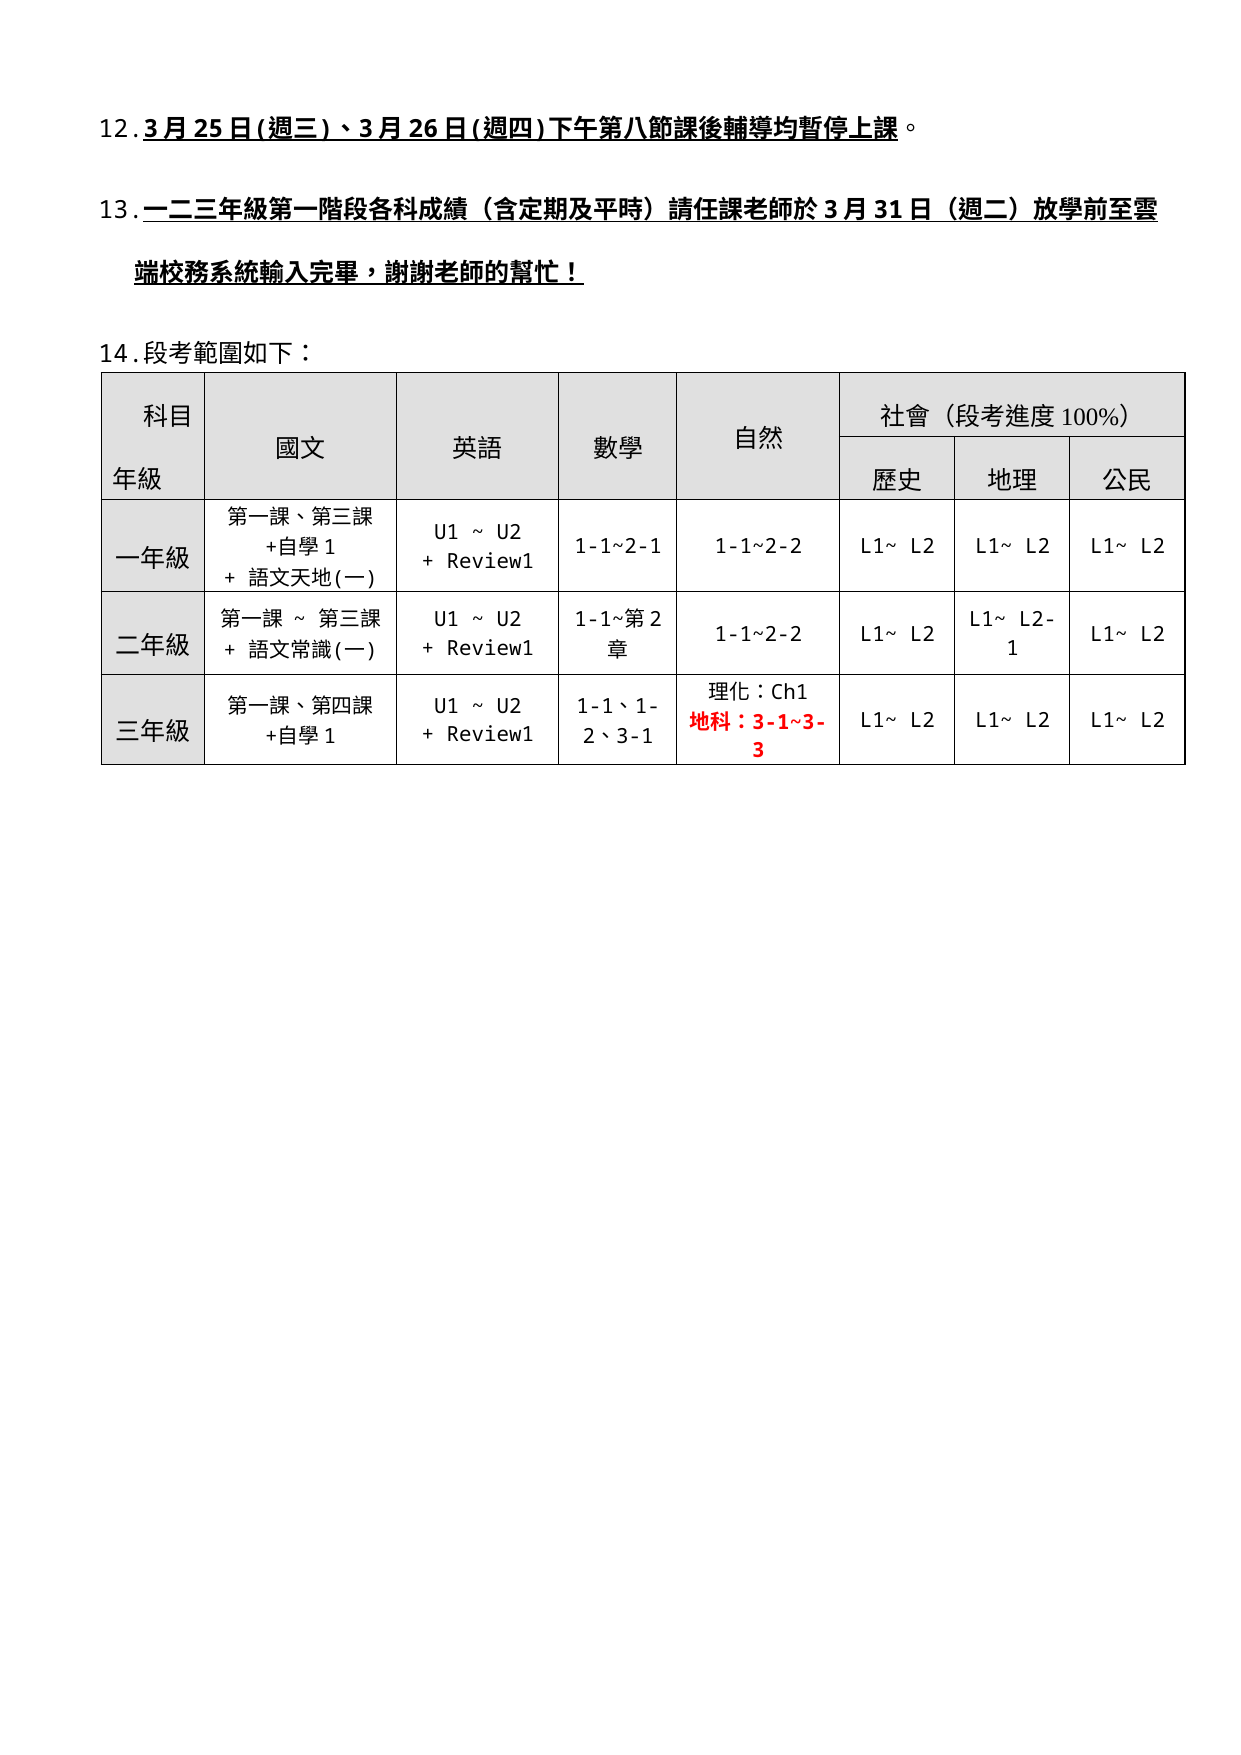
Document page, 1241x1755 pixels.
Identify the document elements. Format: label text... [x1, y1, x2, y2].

table_header 數學 [559, 373, 676, 499]
table_cell L1~ L2 [1070, 500, 1184, 591]
table_cell L1~ L2-1 [955, 592, 1069, 674]
table_cell U1 ~ U2 + Review1 [397, 500, 558, 591]
text 13.一二三年級第一階段各科成績（含定期及平時）請任課老師於3月31日（週二）放學前至雲端校務系統輸入完畢，謝謝老師的幫忙！ [98, 166, 1162, 291]
table_cell 第一課、第四課 +自學1 [205, 675, 396, 764]
table_cell L1~ L2 [1070, 675, 1184, 764]
table_cell 歷史 [840, 437, 954, 499]
table_cell 三年級 [102, 675, 204, 764]
table_cell L1~ L2 [1070, 592, 1184, 674]
table_cell 1-1~2-1 [559, 500, 676, 591]
table_cell 第一課 ~ 第三課 + 語文常識(一) [205, 592, 396, 674]
text 12.3月25日(週三)、3月26日(週四)下午第八節課後輔導均暫停上課。 [98, 85, 1162, 147]
table_cell 地理 [955, 437, 1069, 499]
table_header 自然 [677, 373, 839, 499]
table_header 社會（段考進度100%） [840, 373, 1184, 436]
table_cell 第一課、第三課 +自學1 + 語文天地(一) [205, 500, 396, 591]
table_cell 公民 [1070, 437, 1184, 499]
table_header 科目 年級 [102, 373, 204, 499]
table_header 國文 [205, 373, 396, 499]
table_header 英語 [397, 373, 558, 499]
table_cell 1-1~2-2 [677, 500, 839, 591]
table_cell L1~ L2 [840, 675, 954, 764]
table_cell 理化：Ch1 地科：3-1~3-3 [677, 675, 839, 764]
table_cell 二年級 [102, 592, 204, 674]
table_cell 1-1~第2章 [559, 592, 676, 674]
table_cell U1 ~ U2 + Review1 [397, 592, 558, 674]
table_cell 一年級 [102, 500, 204, 591]
table_cell 1-1~2-2 [677, 592, 839, 674]
table_cell U1 ~ U2 + Review1 [397, 675, 558, 764]
table_cell L1~ L2 [840, 500, 954, 591]
table_cell L1~ L2 [955, 675, 1069, 764]
table_cell L1~ L2 [840, 592, 954, 674]
table_cell L1~ L2 [955, 500, 1069, 591]
text 14.段考範圍如下： [98, 310, 1162, 372]
table_cell 1-1、1-2、3-1 [559, 675, 676, 764]
